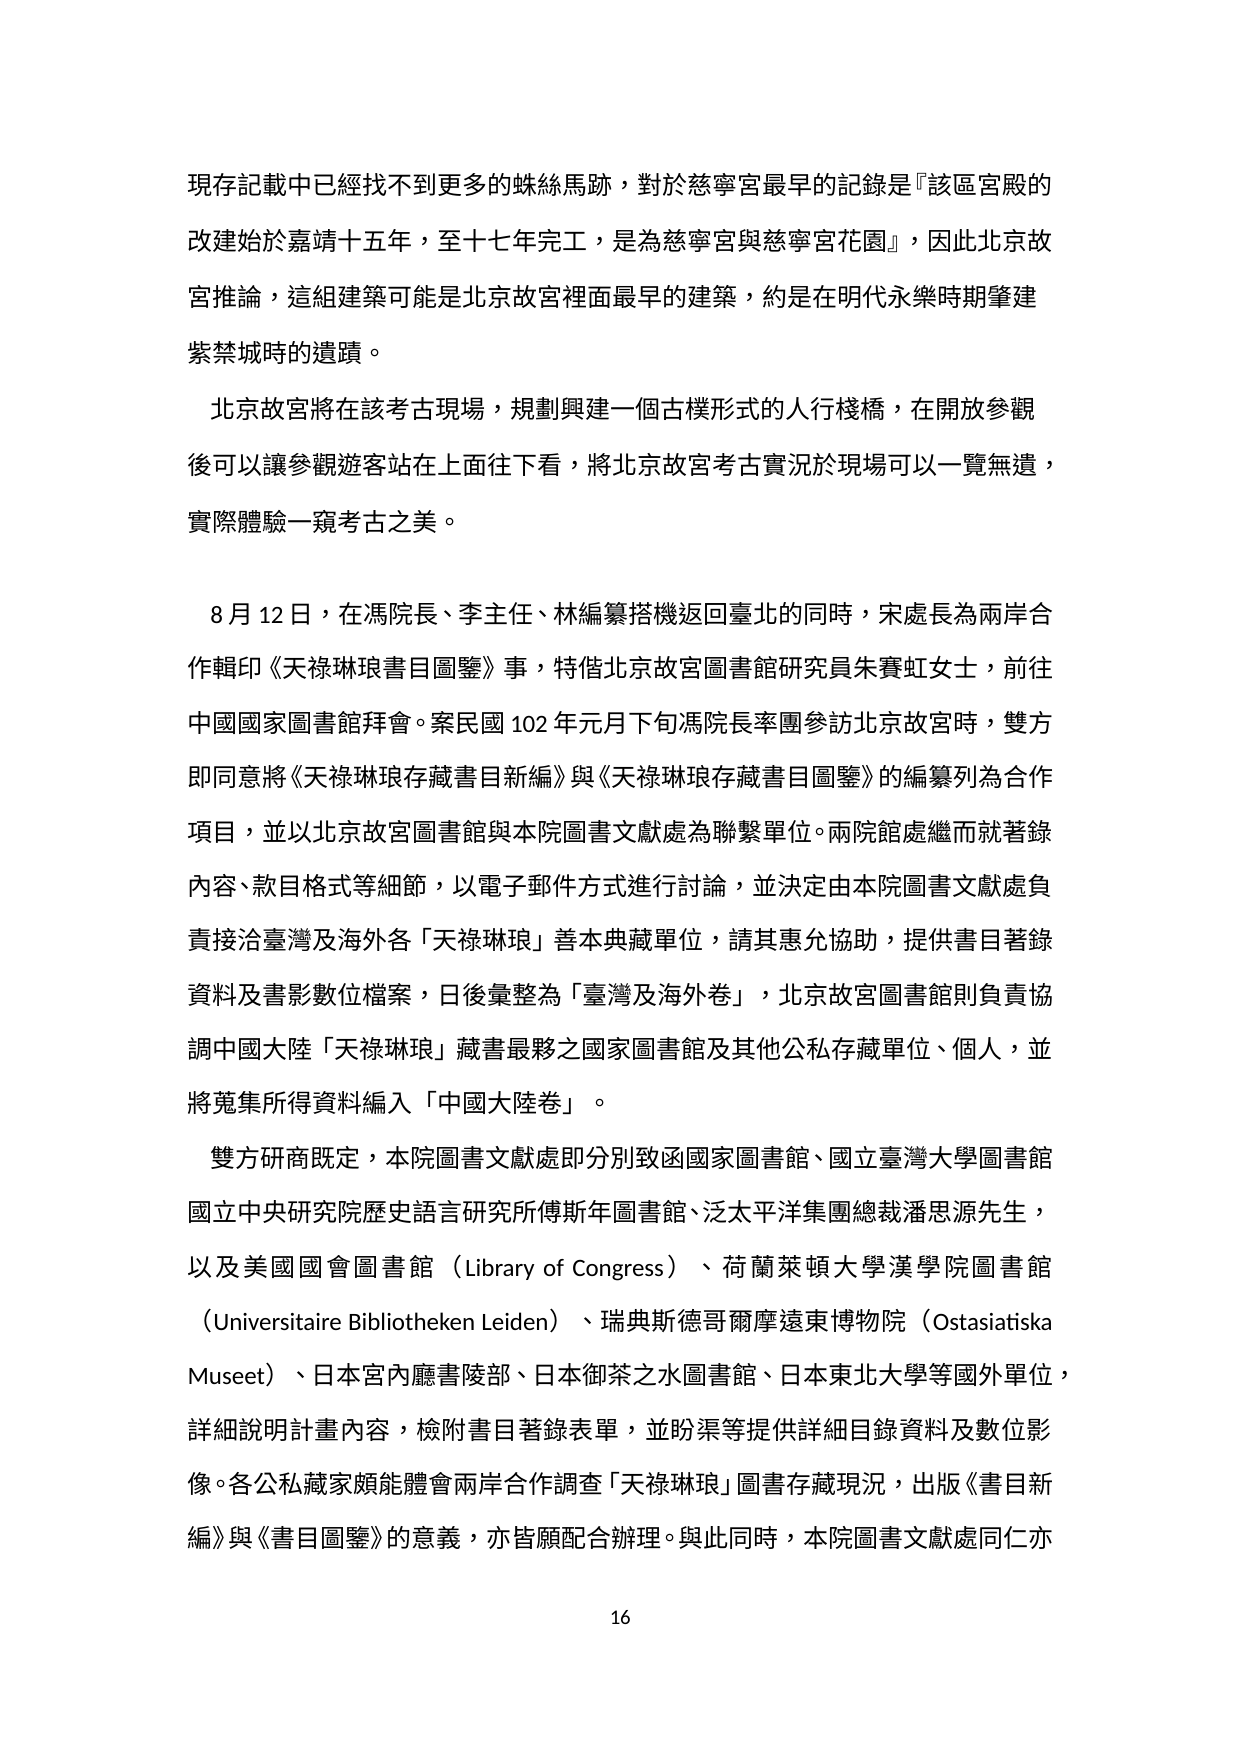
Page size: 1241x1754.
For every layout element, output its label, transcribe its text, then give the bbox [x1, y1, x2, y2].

text 北京故宮將在該考古現場，規劃興建一個古樸形式的人行棧橋，在開放參觀後可以讓參觀遊客站在上面往下看，將北京故宮考古實況於現場可以一覽無遺，實際體驗一窺考古之美。 [187, 389, 1053, 539]
text 現存記載中已經找不到更多的蛛絲馬跡，對於慈寧宮最早的記錄是『該區宮殿的改建始於嘉靖十五年，至十七年完工，是為慈寧宮與慈寧宮花園』，因此北京故宮推論，這組建築可能是北京故宮裡面最早的建築，約是在明代永樂時期肇建紫禁城時的遺蹟。 [187, 164, 1053, 371]
text 雙方研商既定，本院圖書文獻處即分別致函國家圖書館、國立臺灣大學圖書館、國立中央研究院歷史語言研究所傅斯年圖書館、泛太平洋集團總裁潘思源先生，以及美國國會圖書館（Library of Congress）、荷蘭萊頓大學漢學院圖書館（Universitaire Bibliotheken Leiden）、瑞典斯德哥爾摩遠東博物院（Ostasiatiska Museet）、日本宮內廳書陵部、日本御茶之水圖書館、日本東北大學等國外單位，詳細說明計畫內容，檢附書目著錄表單，並盼渠等提供詳細目錄資料及數位影像。各公私藏家頗能體會兩岸合作調查「天祿琳琅」圖書存藏現況，出版《書目新編》與《書目圖鑒》的意義，亦皆願配合辦理。與此同時，本院圖書文獻處同仁亦就院藏三二二部「天祿琳琅」善本及二十二部具「天祿琳琅」鈐印特徵，然未見載於乾嘉年間《欽定天祿琳琅書目》前後編之「目外書」再次整理，並將既有編目資料更新補充，謄入書目著錄表單；另亦逐部檢視書況及各件對應影像，凡須修整或攝照者，即排定期程，循序辦理。 [187, 1138, 1053, 1555]
text 8月12日，在馮院長、李主任、林編纂搭機返回臺北的同時，宋處長為兩岸合作輯印《天祿琳琅書目圖鑒》事，特偕北京故宮圖書館研究員朱賽虹女士，前往中國國家圖書館拜會。案民國102年元月下旬馮院長率團參訪北京故宮時，雙方即同意將《天祿琳琅存藏書目新編》與《天祿琳琅存藏書目圖鑒》的編纂列為合作項目，並以北京故宮圖書館與本院圖書文獻處為聯繫單位。兩院館處繼而就著錄內容、款目格式等細節，以電子郵件方式進行討論，並決定由本院圖書文獻處負責接洽臺灣及海外各「天祿琳琅」善本典藏單位，請其惠允協助，提供書目著錄資料及書影數位檔案，日後彙整為「臺灣及海外卷」，北京故宮圖書館則負責協調中國大陸「天祿琳琅」藏書最夥之國家圖書館及其他公私存藏單位、個人，並將蒐集所得資料編入「中國大陸卷」。 [187, 594, 1053, 1120]
